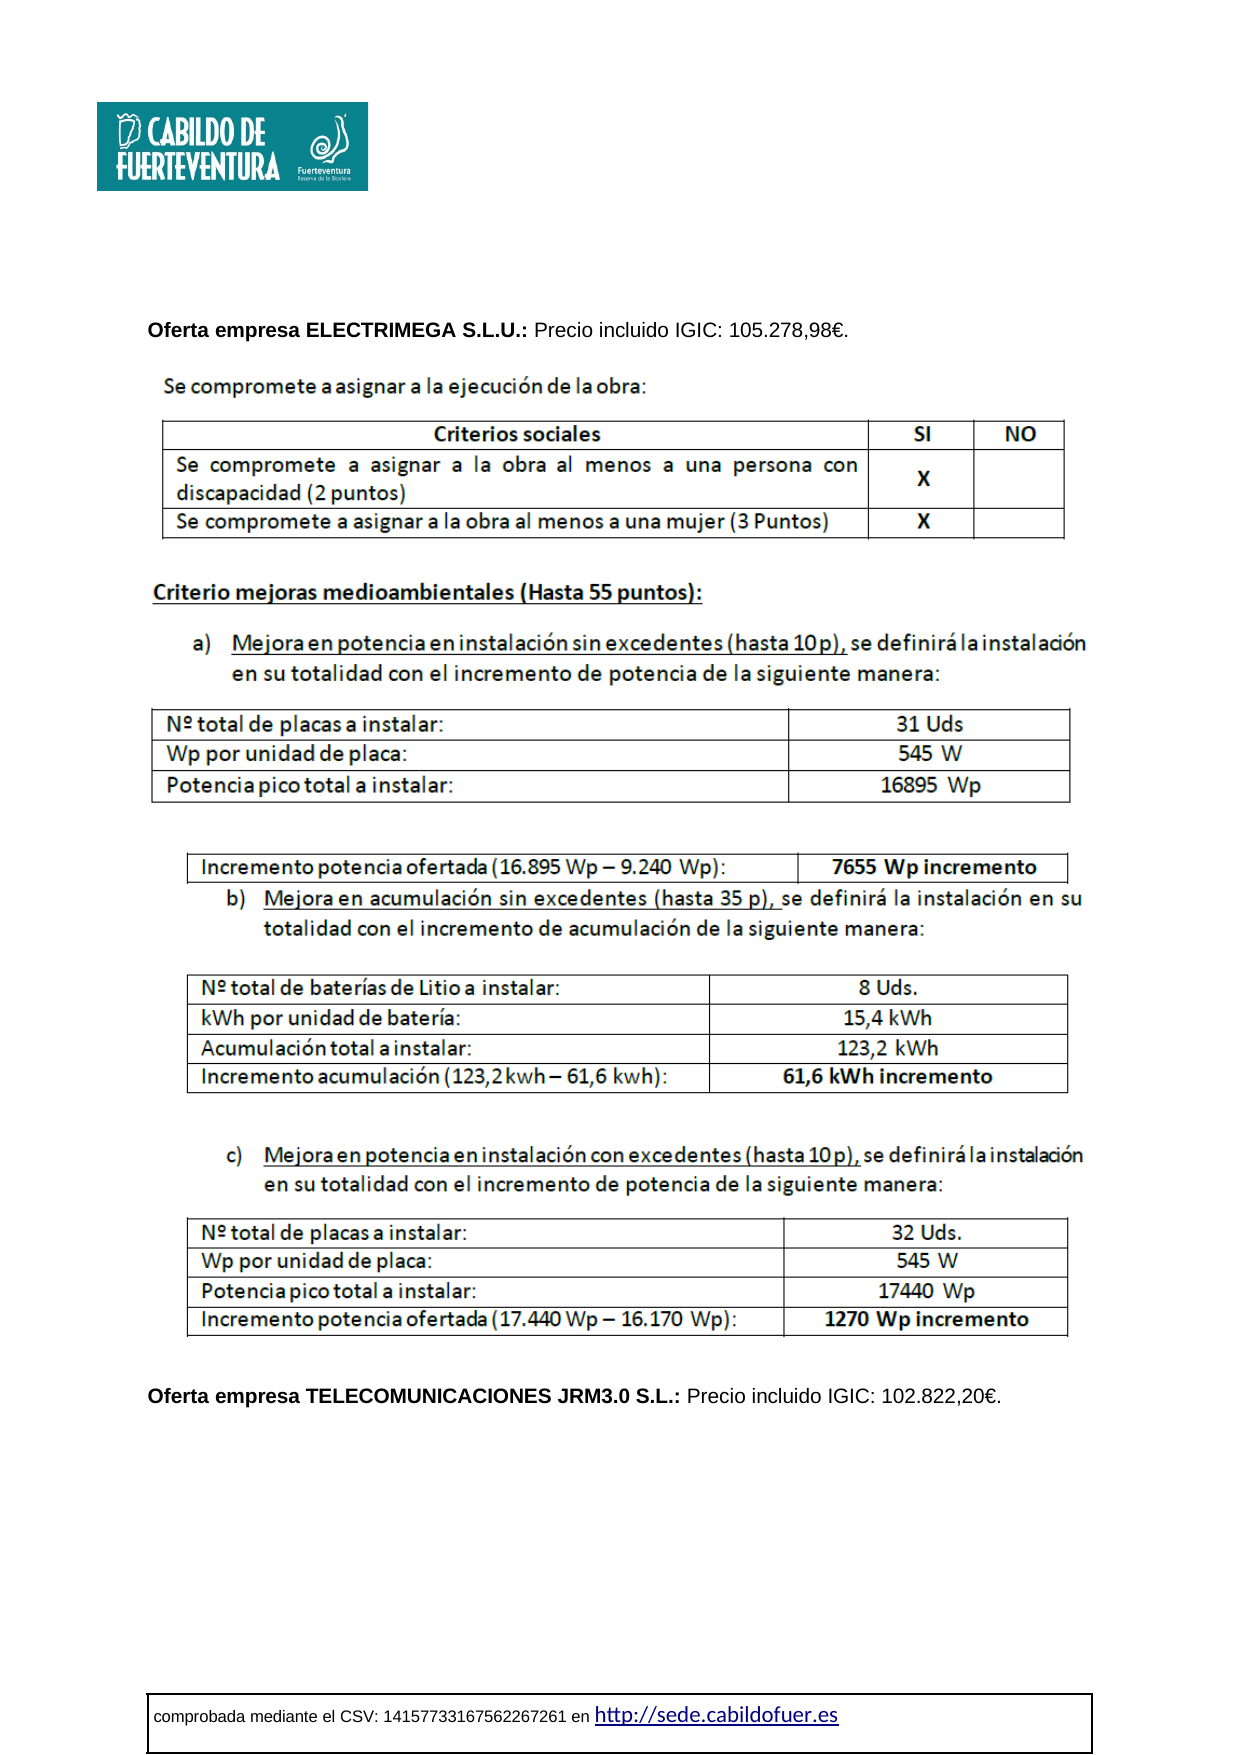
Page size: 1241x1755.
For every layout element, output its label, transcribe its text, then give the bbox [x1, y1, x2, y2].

text Oferta empresa ELECTRIMEGA S.L.U.: Precio incluido IGIC: 105.278,98€. [147, 318, 1107, 342]
text Oferta empresa TELECOMUNICACIONES JRM3.0 S.L.: Precio incluido IGIC: 102.822,20€. [147, 1383, 1107, 1407]
